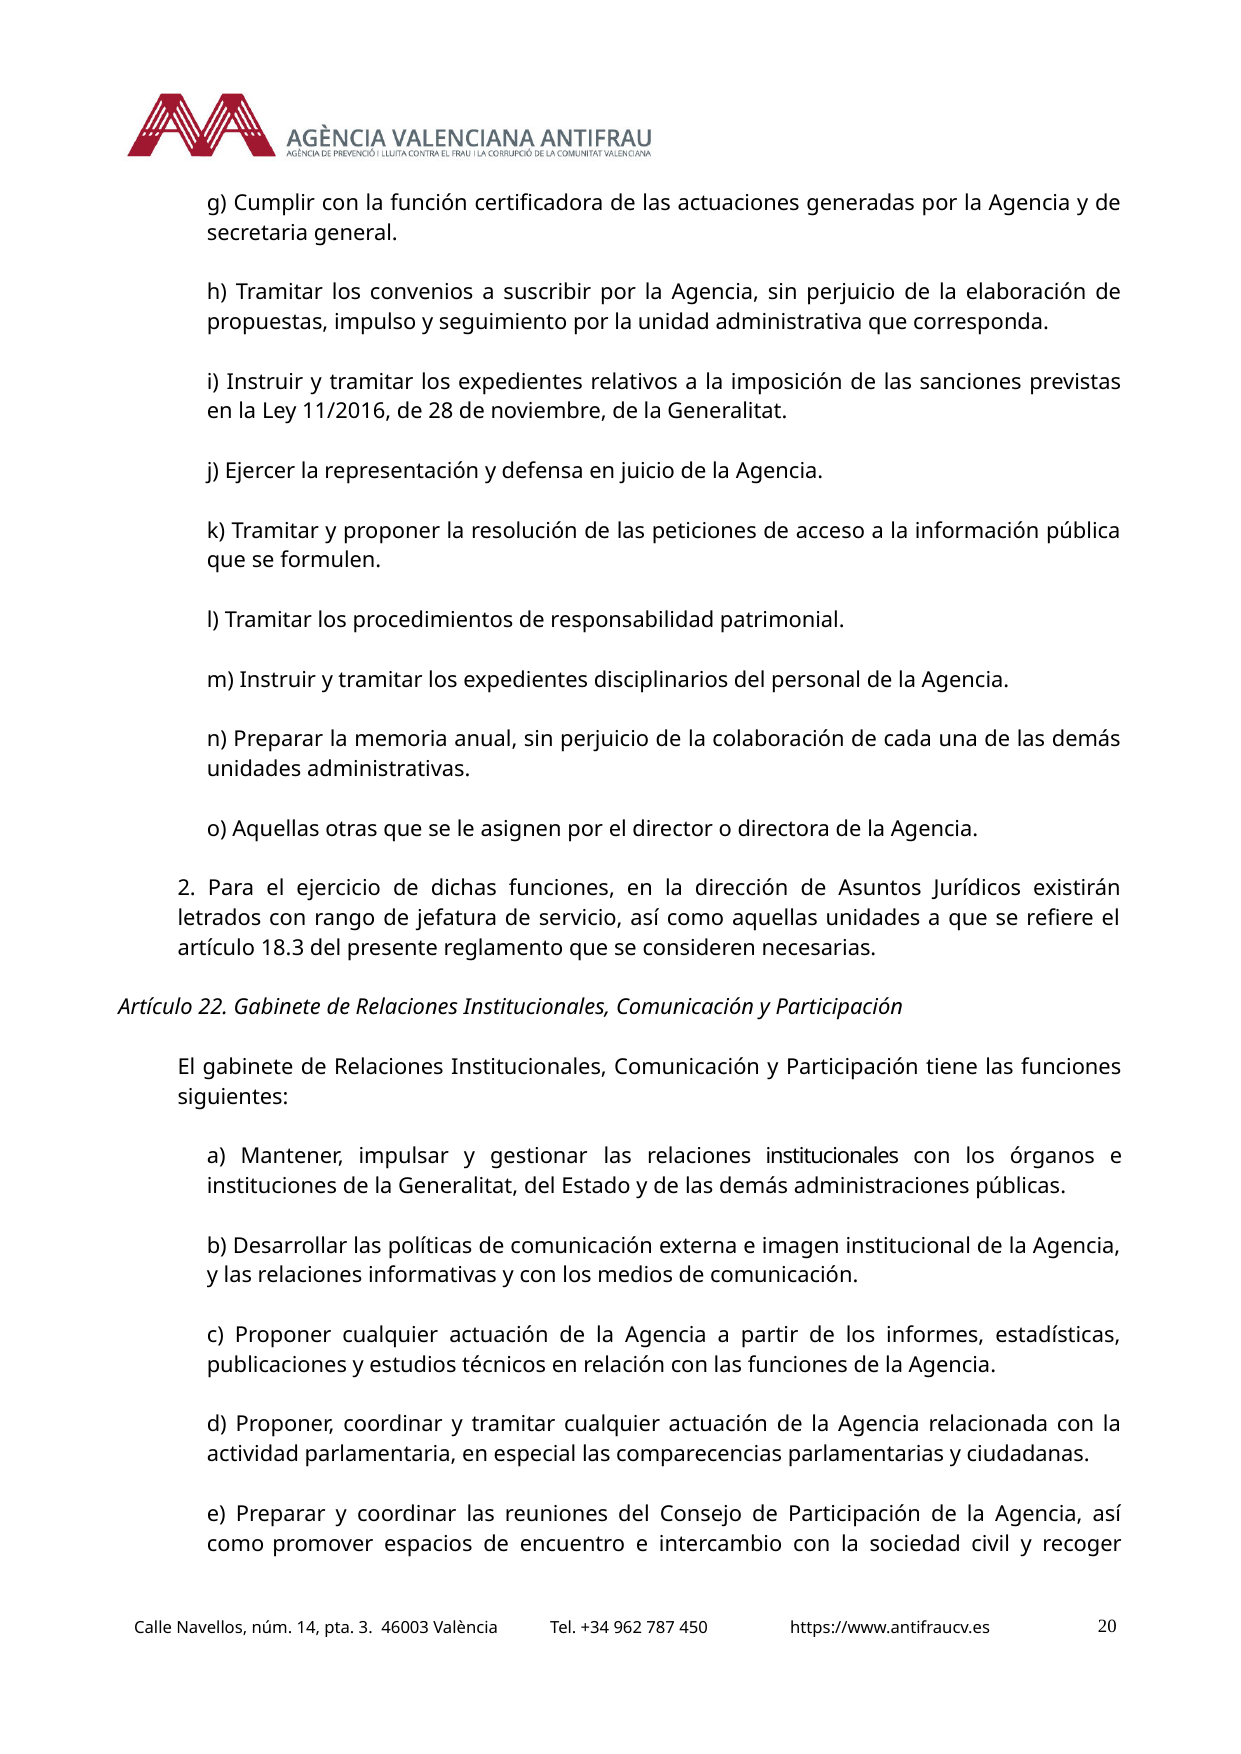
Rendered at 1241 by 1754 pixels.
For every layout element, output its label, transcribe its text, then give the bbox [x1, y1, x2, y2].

list h) Tramitar los convenios a suscribir por la Agencia, sin perjuicio de la elaboración de propuestas, impulso y seguimiento por la unidad administrativa que corresponda. [207, 276, 1122, 336]
text n) Preparar la memoria anual, sin perjuicio de la colaboración de cada una de las demás unidades administrativas. [207, 723, 1122, 783]
list a) Mantener, impulsar y gestionar las relaciones institucionales con los órganos e instituciones de la Generalitat, del Estado y de las demás administraciones públicas. [207, 1140, 1122, 1200]
list g) Cumplir con la función certificadora de las actuaciones generadas por la Agencia y de secretaria general. [207, 187, 1122, 247]
list d) Proponer, coordinar y tramitar cualquier actuación de la Agencia relacionada con la actividad parlamentaria, en especial las comparecencias parlamentarias y ciudadanas. [207, 1408, 1122, 1468]
text m) Instruir y tramitar los expedientes disciplinarios del personal de la Agencia. [207, 664, 1122, 693]
list i) Instruir y tramitar los expedientes relativos a la imposición de las sanciones previstas en la Ley 11/2016, de 28 de noviembre, de la Generalitat. [207, 366, 1122, 425]
text k) Tramitar y proponer la resolución de las peticiones de acceso a la información pública que se formulen. [207, 515, 1122, 574]
text l) Tramitar los procedimientos de responsabilidad patrimonial. [207, 604, 1122, 634]
list b) Desarrollar las políticas de comunicación externa e imagen institucional de la Agencia, y las relaciones informativas y con los medios de comunicación. [207, 1230, 1122, 1289]
text Artículo 22. Gabinete de Relaciones Institucionales, Comunicación y Participación [118, 991, 1122, 1021]
list o) Aquellas otras que se le asignen por el director o directora de la Agencia. [207, 813, 1122, 842]
picture [122, 81, 655, 166]
text El gabinete de Relaciones Institucionales, Comunicación y Participación tiene las funciones siguientes: [177, 1051, 1122, 1111]
text 2. Para el ejercicio de dichas funciones, en la dirección de Asuntos Jurídicos existirán letrados con rango de jefatura de servicio, así como aquellas unidades a que se refiere el artículo 18.3 del presente reglamento que se consideren necesarias. [177, 872, 1122, 962]
list j) Ejercer la representación y defensa en juicio de la Agencia. [207, 455, 1122, 485]
list e) Preparar y coordinar las reuniones del Consejo de Participación de la Agencia, así como promover espacios de encuentro e intercambio con la sociedad civil y recoger [207, 1498, 1122, 1557]
text c) Proponer cualquier actuación de la Agencia a partir de los informes, estadísticas, publicaciones y estudios técnicos en relación con las funciones de la Agencia. [207, 1319, 1122, 1379]
